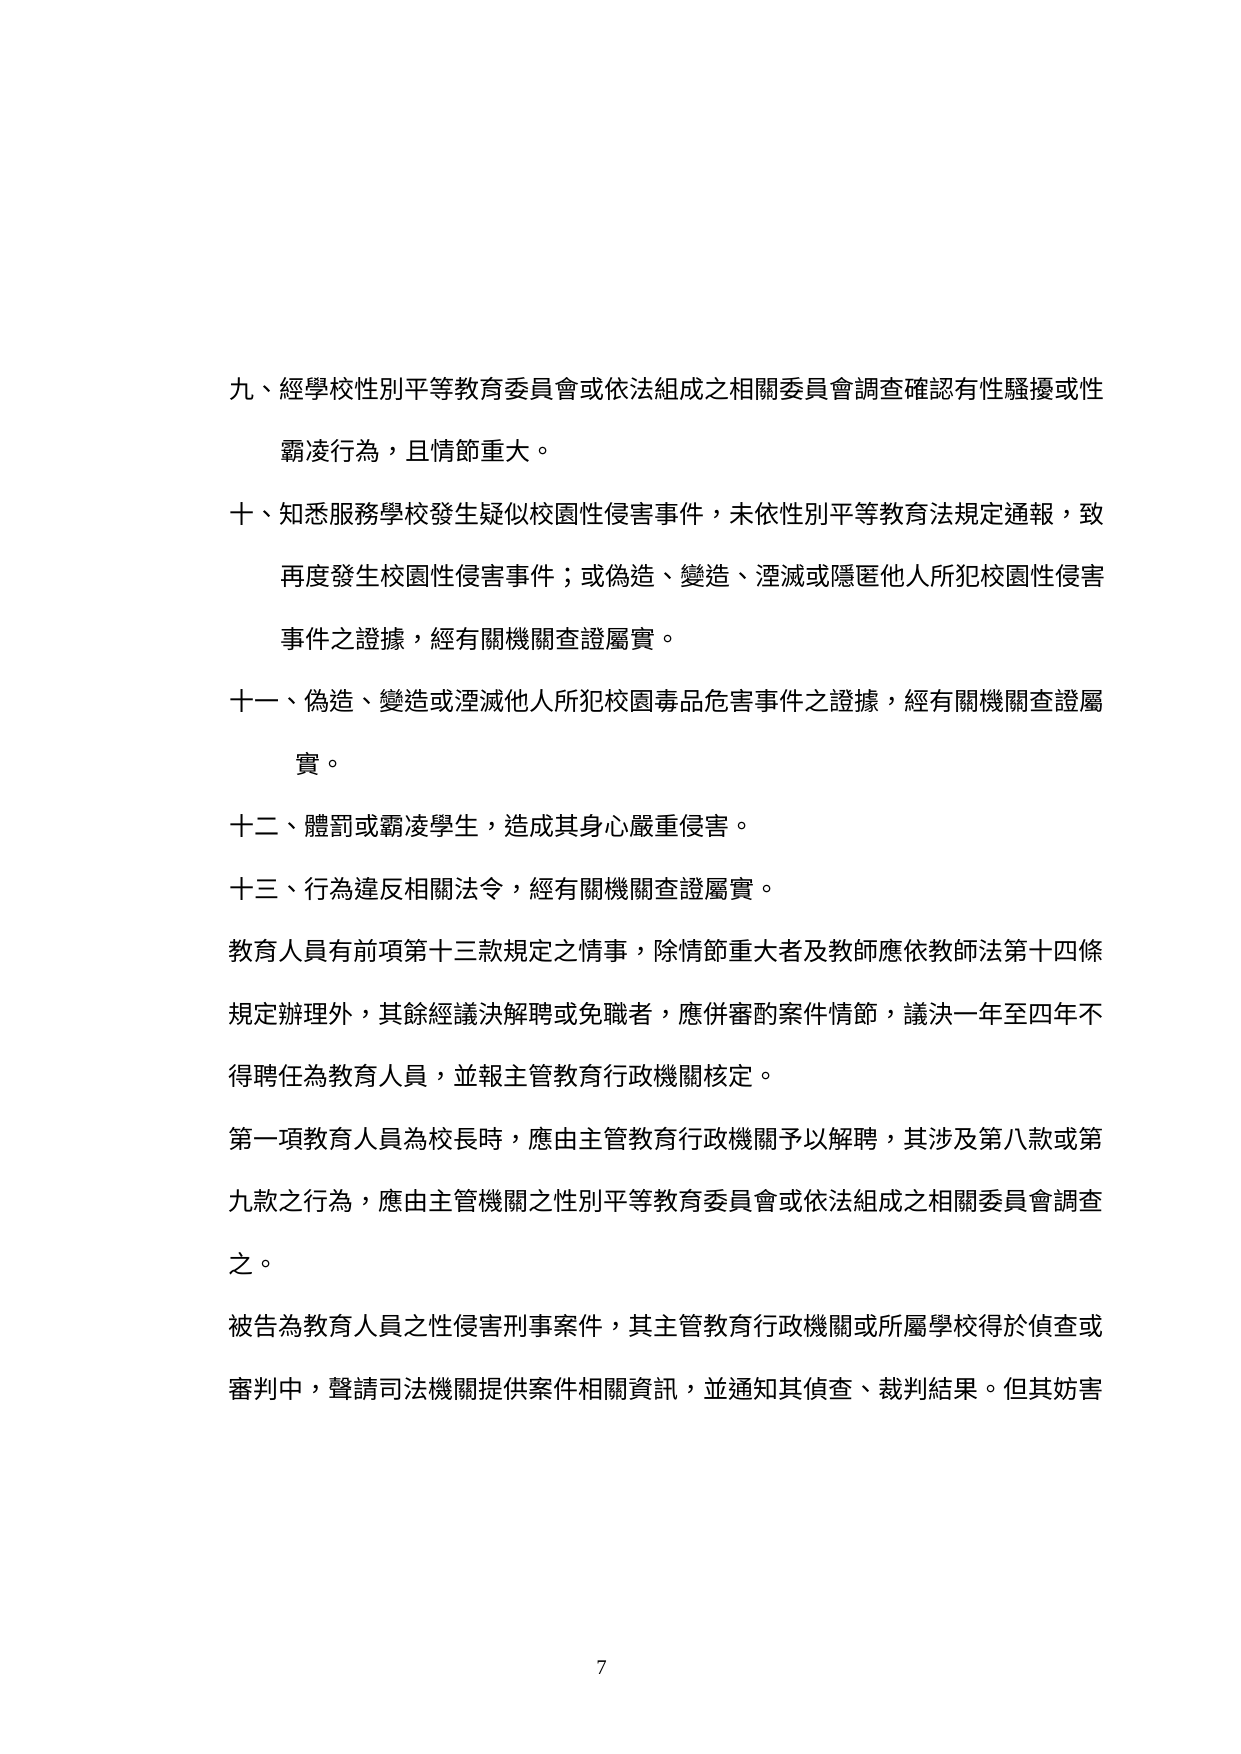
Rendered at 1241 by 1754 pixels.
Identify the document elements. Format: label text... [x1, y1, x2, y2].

text 實。 [118, 721, 1122, 783]
text 十一、偽造、變造或湮滅他人所犯校園毒品危害事件之證據，經有關機關查證屬 [118, 658, 1122, 721]
text 十二、體罰或霸凌學生，造成其身心嚴重侵害。 [118, 783, 1122, 846]
text 十三、行為違反相關法令，經有關機關查證屬實。 [118, 846, 1122, 908]
text 九、經學校性別平等教育委員會或依法組成之相關委員會調查確認有性騷擾或性 霸凌行為，且情節重大。 [229, 346, 1122, 471]
text 第一項教育人員為校長時，應由主管教育行政機關予以解聘，其涉及第八款或第九款之行為，應由主管機關之性別平等教育委員會或依法組成之相關委員會調查之。 [229, 1096, 1122, 1283]
text 教育人員有前項第十三款規定之情事，除情節重大者及教師應依教師法第十四條規定辦理外，其餘經議決解聘或免職者，應併審酌案件情節，議決一年至四年不得聘任為教育人員，並報主管教育行政機關核定。 [229, 908, 1122, 1096]
text 十、知悉服務學校發生疑似校園性侵害事件，未依性別平等教育法規定通報，致再度發生校園性侵害事件；或偽造、變造、湮滅或隱匿他人所犯校園性侵害事件之證據，經有關機關查證屬實。 [229, 471, 1122, 658]
text 被告為教育人員之性侵害刑事案件，其主管教育行政機關或所屬學校得於偵查或審判中，聲請司法機關提供案件相關資訊，並通知其偵查、裁判結果。但其妨害 [229, 1283, 1122, 1408]
